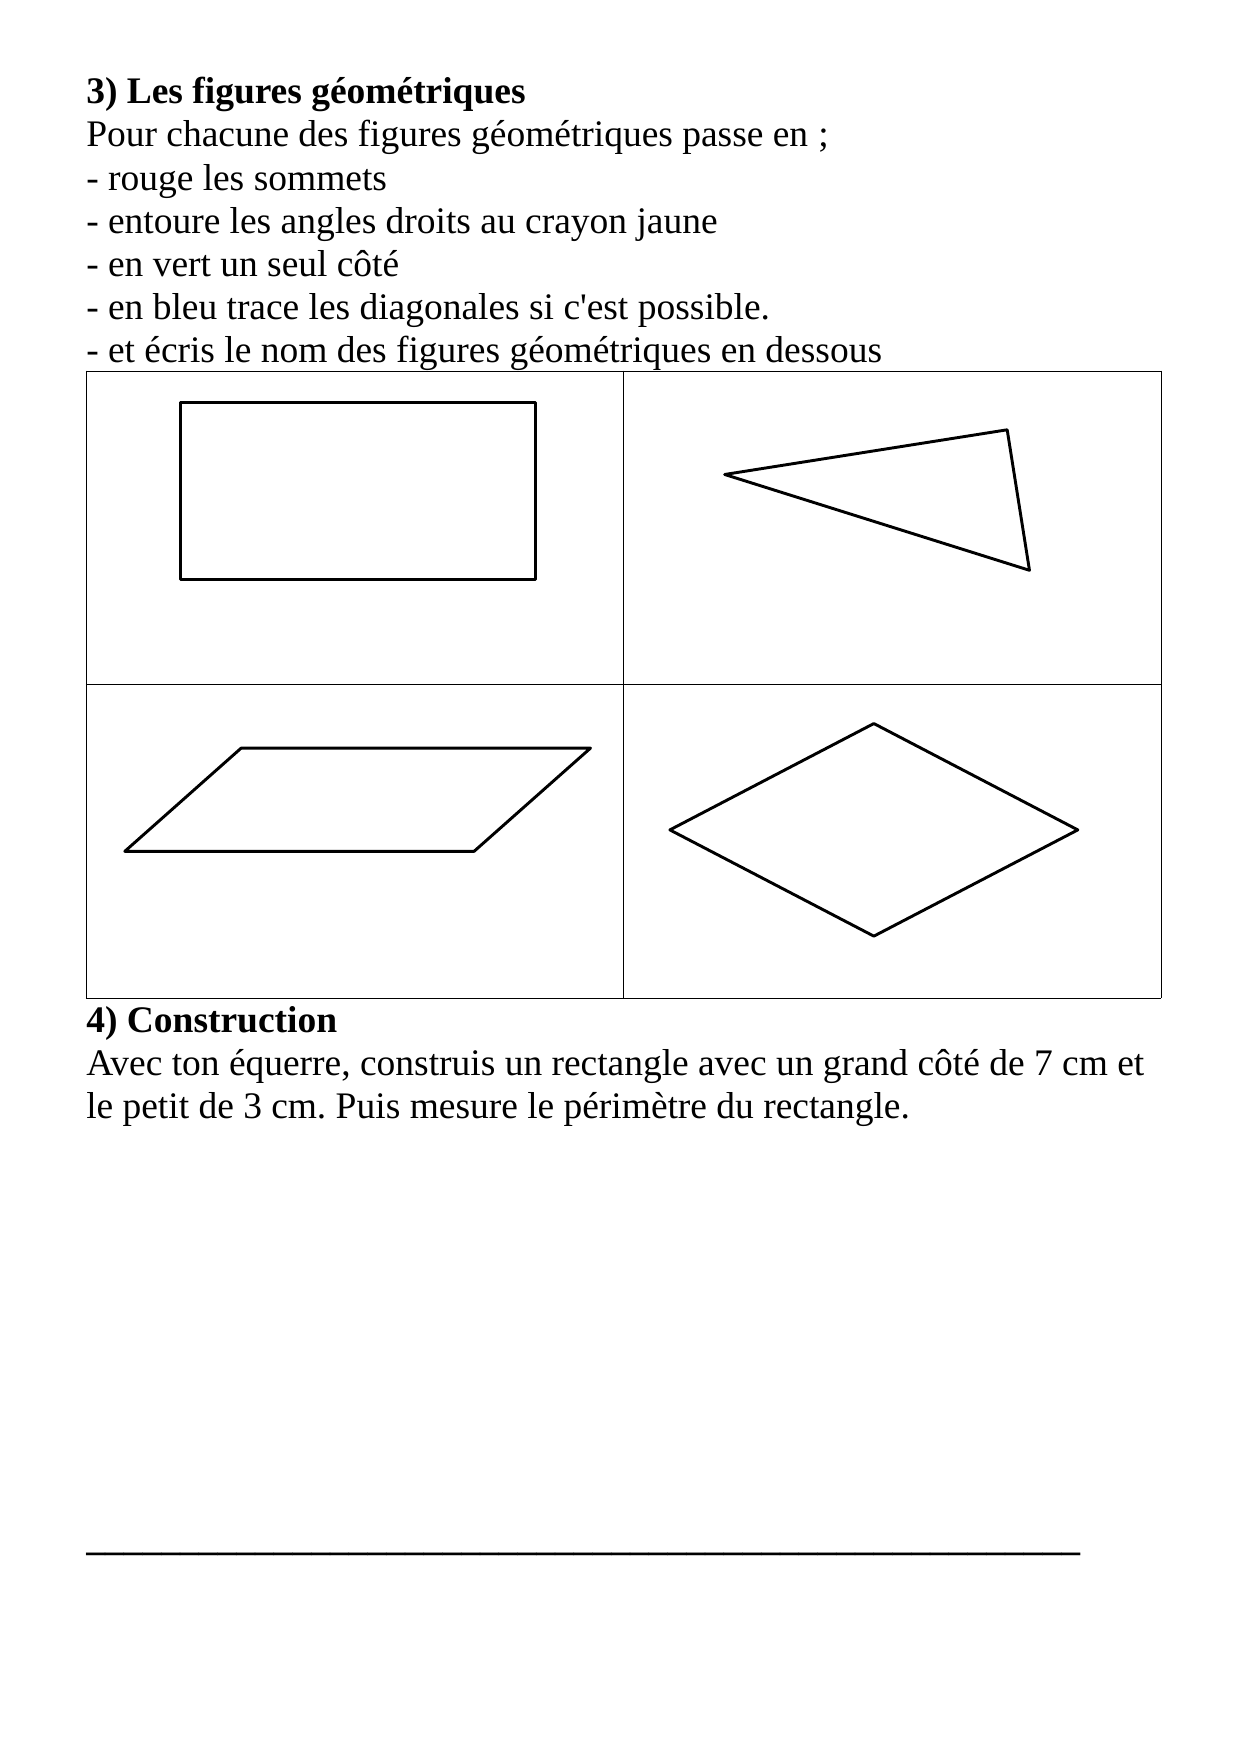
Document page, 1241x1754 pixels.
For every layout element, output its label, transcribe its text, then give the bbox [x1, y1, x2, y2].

text _____________________________________________________ [86, 1515, 1161, 1558]
text - en bleu trace les diagonales si c'est possible. [86, 284, 1161, 327]
text 3) Les figures géométriques [86, 69, 1161, 112]
text - rouge les sommets [86, 155, 1161, 198]
text Avec ton équerre, construis un rectangle avec un grand côté de 7 cm et le petit de 3 cm. Puis mesure le périmètre du rectangle. [86, 1041, 1161, 1127]
text - en vert un seul côté [86, 241, 1161, 284]
text 4) Construction [86, 999, 1161, 1041]
text - et écris le nom des figures géométriques en dessous [86, 327, 1161, 371]
table_cell [87, 685, 623, 997]
table_header [87, 372, 623, 684]
text Pour chacune des figures géométriques passe en ; [86, 112, 1161, 155]
table_cell [624, 685, 1161, 997]
table_header [624, 372, 1161, 684]
text - entoure les angles droits au crayon jaune [86, 198, 1161, 241]
